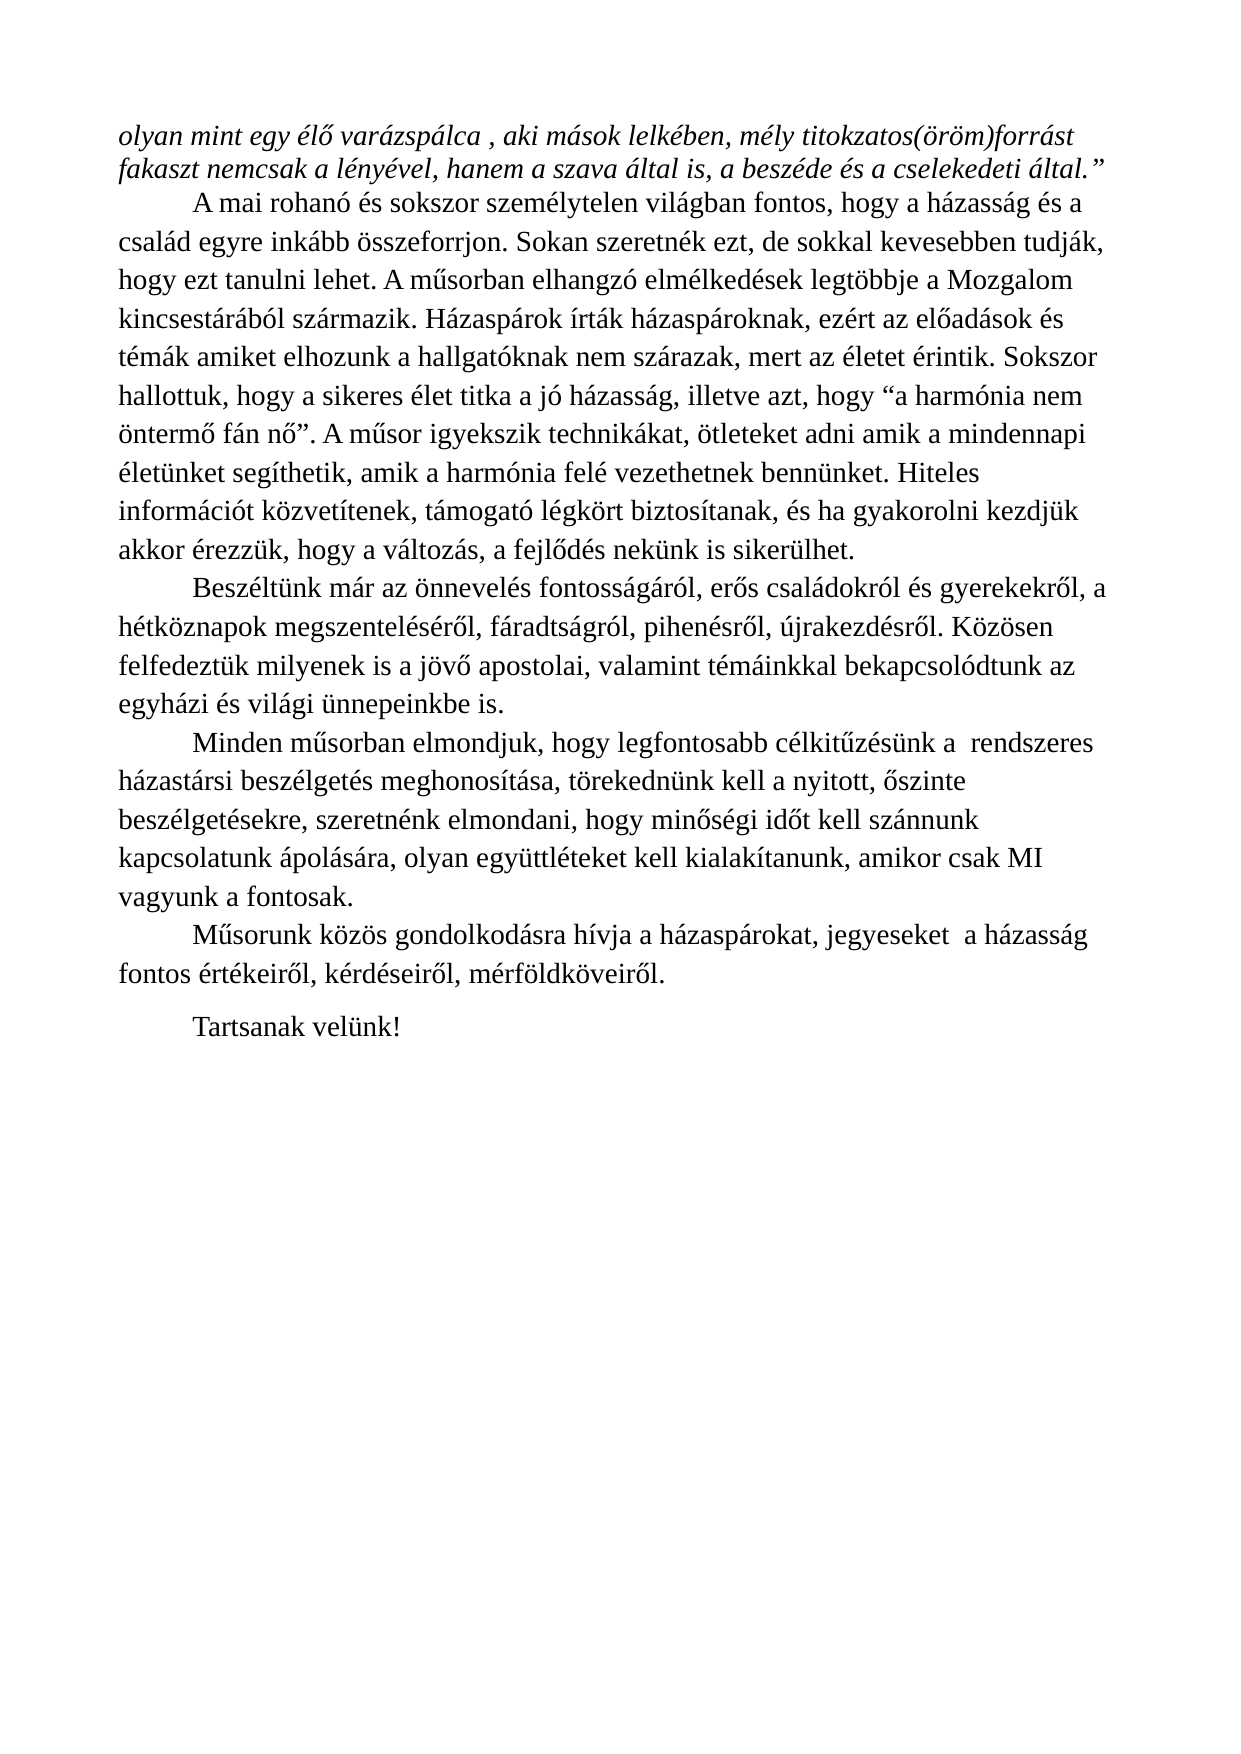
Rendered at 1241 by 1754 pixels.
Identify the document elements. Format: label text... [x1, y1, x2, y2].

text Tartsanak velünk! [118, 1009, 1122, 1043]
text A mai rohanó és sokszor személytelen világban fontos, hogy a házasság és a család egyre inkább összeforrjon. Sokan szeretnék ezt, de sokkal kevesebben tudják, hogy ezt tanulni lehet. A műsorban elhangzó elmélkedések legtöbbje a Mozgalom kincsestárából származik. Házaspárok írták házaspároknak, ezért az előadások és témák amiket elhozunk a hallgatóknak nem szárazak, mert az életet érintik. Sokszor hallottuk, hogy a sikeres élet titka a jó házasság, illetve azt, hogy “a harmónia nem öntermő fán nő”. A műsor igyekszik technikákat, ötleteket adni amik a mindennapi életünket segíthetik, amik a harmónia felé vezethetnek bennünket. Hiteles információt közvetítenek, támogató légkört biztosítanak, és ha gyakorolni kezdjük akkor érezzük, hogy a változás, a fejlődés nekünk is sikerülhet. Beszéltünk már az önnevelés fontosságáról, erős családokról és gyerekekről, a hétköznapok megszenteléséről, fáradtságról, pihenésről, újrakezdésről. Közösen felfedeztük milyenek is a jövő apostolai, valamint témáinkkal bekapcsolódtunk az egyházi és világi ünnepeinkbe is. Minden műsorban elmondjuk, hogy legfontosabb célkitűzésünk a rendszeres házastársi beszélgetés meghonosítása, törekednünk kell a nyitott, őszinte beszélgetésekre, szeretnénk elmondani, hogy minőségi időt kell szánnunk kapcsolatunk ápolására, olyan együttléteket kell kialakítanunk, amikor csak MI vagyunk a fontosak. Műsorunk közös gondolkodásra hívja a házaspárokat, jegyeseket a házasság fontos értékeiről, kérdéseiről, mérföldköveiről. [118, 185, 1122, 989]
text olyan mint egy élő varázspálca , aki mások lelkében, mély titokzatos(öröm)forrást fakaszt nemcsak a lényével, hanem a szava által is, a beszéde és a cselekedeti által.” [118, 118, 1122, 185]
